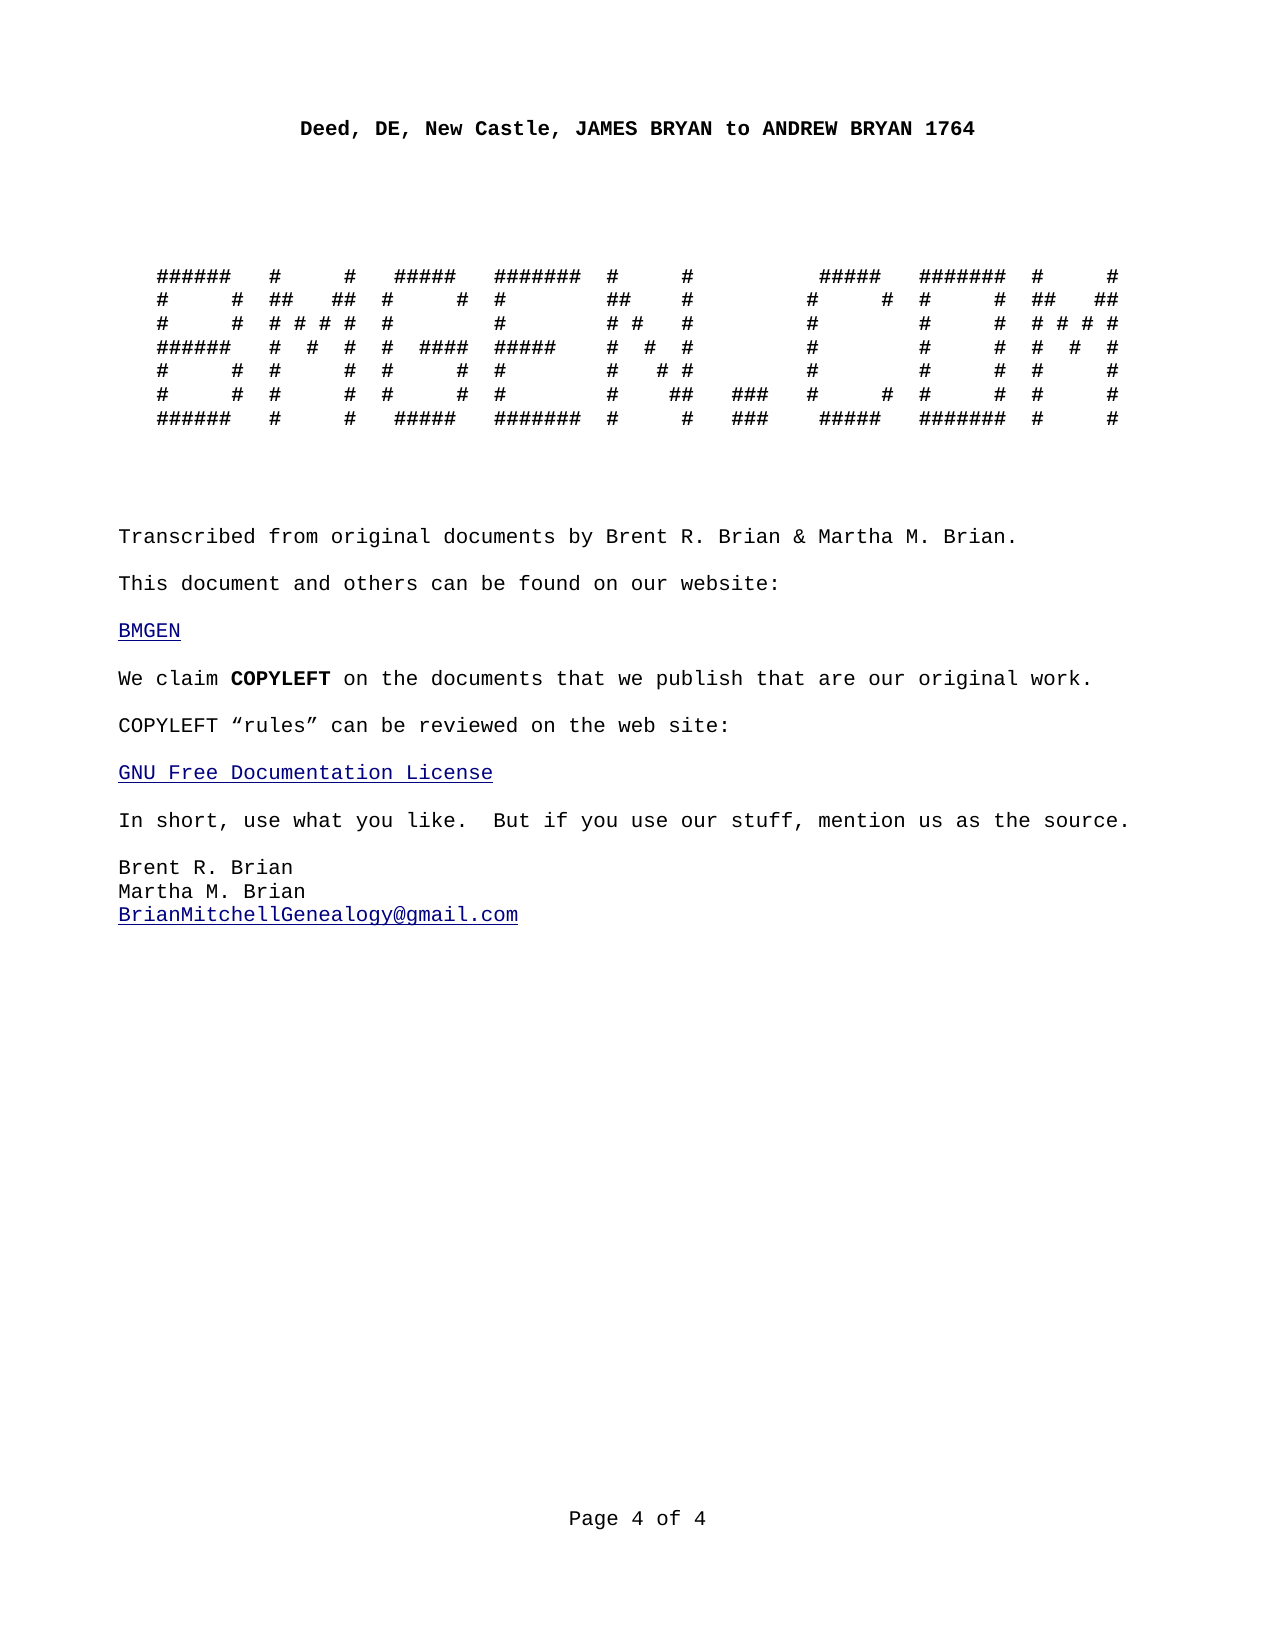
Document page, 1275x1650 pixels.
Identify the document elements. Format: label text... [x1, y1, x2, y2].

text ###### # # ##### ####### # # ##### ####### # # [118, 266, 1157, 289]
text This document and others can be found on our website: [118, 573, 1157, 597]
text COPYLEFT “rules” can be reviewed on the web site: [118, 715, 1157, 739]
text # # # # # # # # # # # # # # # [118, 360, 1157, 384]
text BrianMitchellGenealogy@gmail.com [118, 904, 1157, 928]
text # # # # # # # # ## ### # # # # # # [118, 384, 1157, 408]
text # # ## ## # # # ## # # # # # ## ## [118, 289, 1157, 313]
text ###### # # # # #### ##### # # # # # # # # # [118, 337, 1157, 360]
text GNU Free Documentation License [118, 762, 1157, 786]
text In short, use what you like. But if you use our stuff, mention us as the source. [118, 810, 1157, 833]
text Transcribed from original documents by Brent R. Brian & Martha M. Brian. [118, 526, 1157, 549]
text We claim COPYLEFT on the documents that we publish that are our original work. [118, 668, 1157, 691]
text BMGEN [118, 621, 1157, 644]
text Brent R. Brian [118, 857, 1157, 881]
text Martha M. Brian [118, 881, 1157, 904]
text # # # # # # # # # # # # # # # # # # [118, 313, 1157, 337]
text ###### # # ##### ####### # # ### ##### ####### # # [118, 408, 1157, 431]
